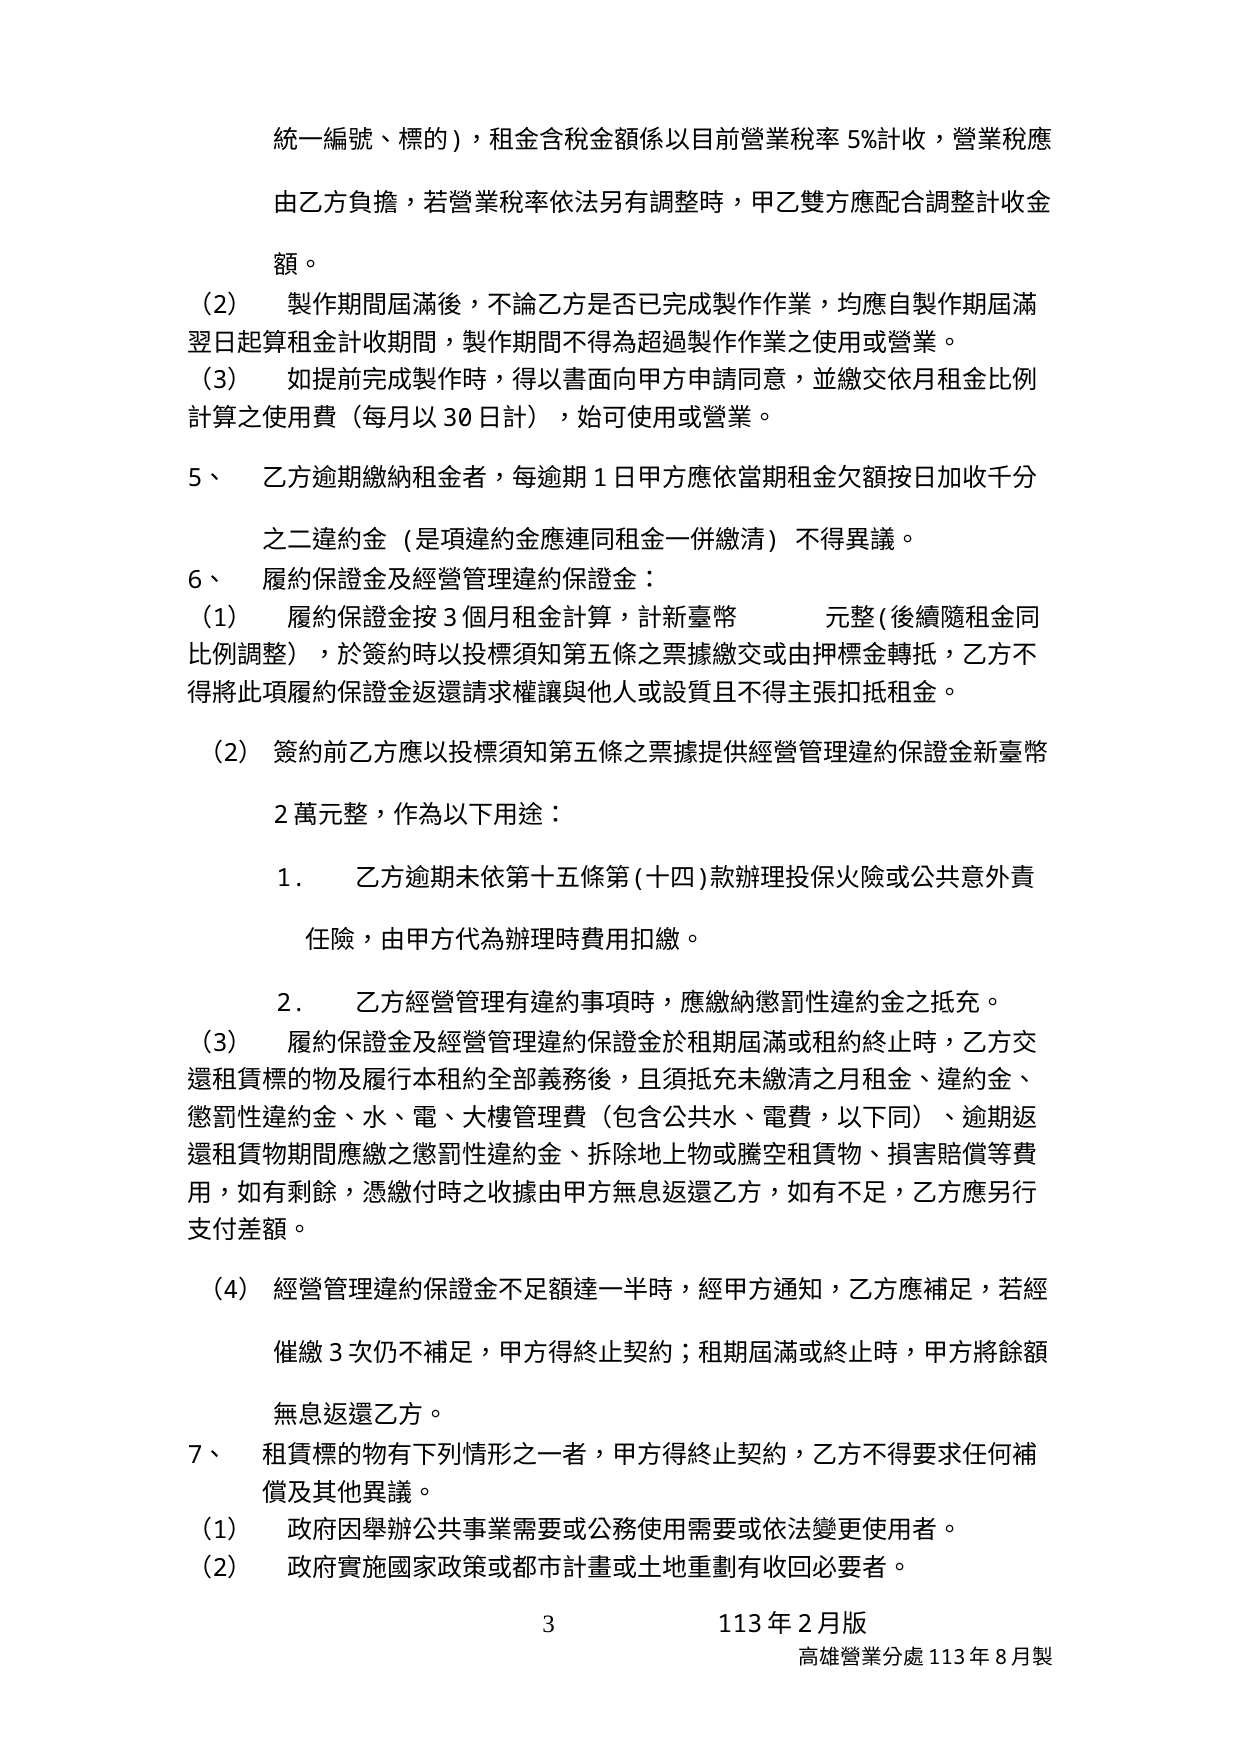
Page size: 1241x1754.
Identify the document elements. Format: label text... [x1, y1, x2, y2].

text 統一編號、標的)，租金含稅金額係以目前營業稅率5%計收，營業稅應由乙方負擔，若營業稅率依法另有調整時，甲乙雙方應配合調整計收金額。 [273, 96, 1053, 284]
list 乙方逾期未依第十五條第(十四)款辦理投保火險或公共意外責任險，由甲方代為辦理時費用扣繳。 [276, 834, 1053, 959]
list 政府實施國家政策或都市計畫或土地重劃有收回必要者。 [187, 1546, 1047, 1584]
list 乙方逾期繳納租金者，每逾期1日甲方應依當期租金欠額按日加收千分之二違約金 (是項違約金應連同租金一併繳清) 不得異議。 [187, 434, 1053, 559]
list 簽約前乙方應以投標須知第五條之票據提供經營管理違約保證金新臺幣2萬元整，作為以下用途： [198, 709, 1053, 834]
list 履約保證金及經營管理違約保證金於租期屆滿或租約終止時，乙方交還租賃標的物及履行本租約全部義務後，且須抵充未繳清之月租金、違約金、懲罰性違約金、水、電、大樓管理費（包含公共水、電費，以下同）、逾期返還租賃物期間應繳之懲罰性違約金、拆除地上物或騰空租賃物、損害賠償等費用，如有剩餘，憑繳付時之收據由甲方無息返還乙方，如有不足，乙方應另行支付差額。 [187, 1021, 1047, 1246]
list 租賃標的物有下列情形之一者，甲方得終止契約，乙方不得要求任何補償及其他異議。 [187, 1434, 1053, 1509]
list 政府因舉辦公共事業需要或公務使用需要或依法變更使用者。 [187, 1509, 1047, 1546]
list 如提前完成製作時，得以書面向甲方申請同意，並繳交依月租金比例計算之使用費（每月以30日計），始可使用或營業。 [187, 359, 1047, 434]
list 經營管理違約保證金不足額達一半時，經甲方通知，乙方應補足，若經催繳3次仍不補足，甲方得終止契約；租期屆滿或終止時，甲方將餘額無息返還乙方。 [198, 1246, 1053, 1434]
list 製作期間屆滿後，不論乙方是否已完成製作作業，均應自製作期屆滿翌日起算租金計收期間，製作期間不得為超過製作作業之使用或營業。 [187, 284, 1047, 359]
list 履約保證金按3個月租金計算，計新臺幣 元整(後續隨租金同比例調整），於簽約時以投標須知第五條之票據繳交或由押標金轉抵，乙方不得將此項履約保證金返還請求權讓與他人或設質且不得主張扣抵租金。 [187, 596, 1047, 709]
list 乙方經營管理有違約事項時，應繳納懲罰性違約金之抵充。 [276, 959, 1053, 1021]
list 履約保證金及經營管理違約保證金： [187, 559, 1053, 596]
